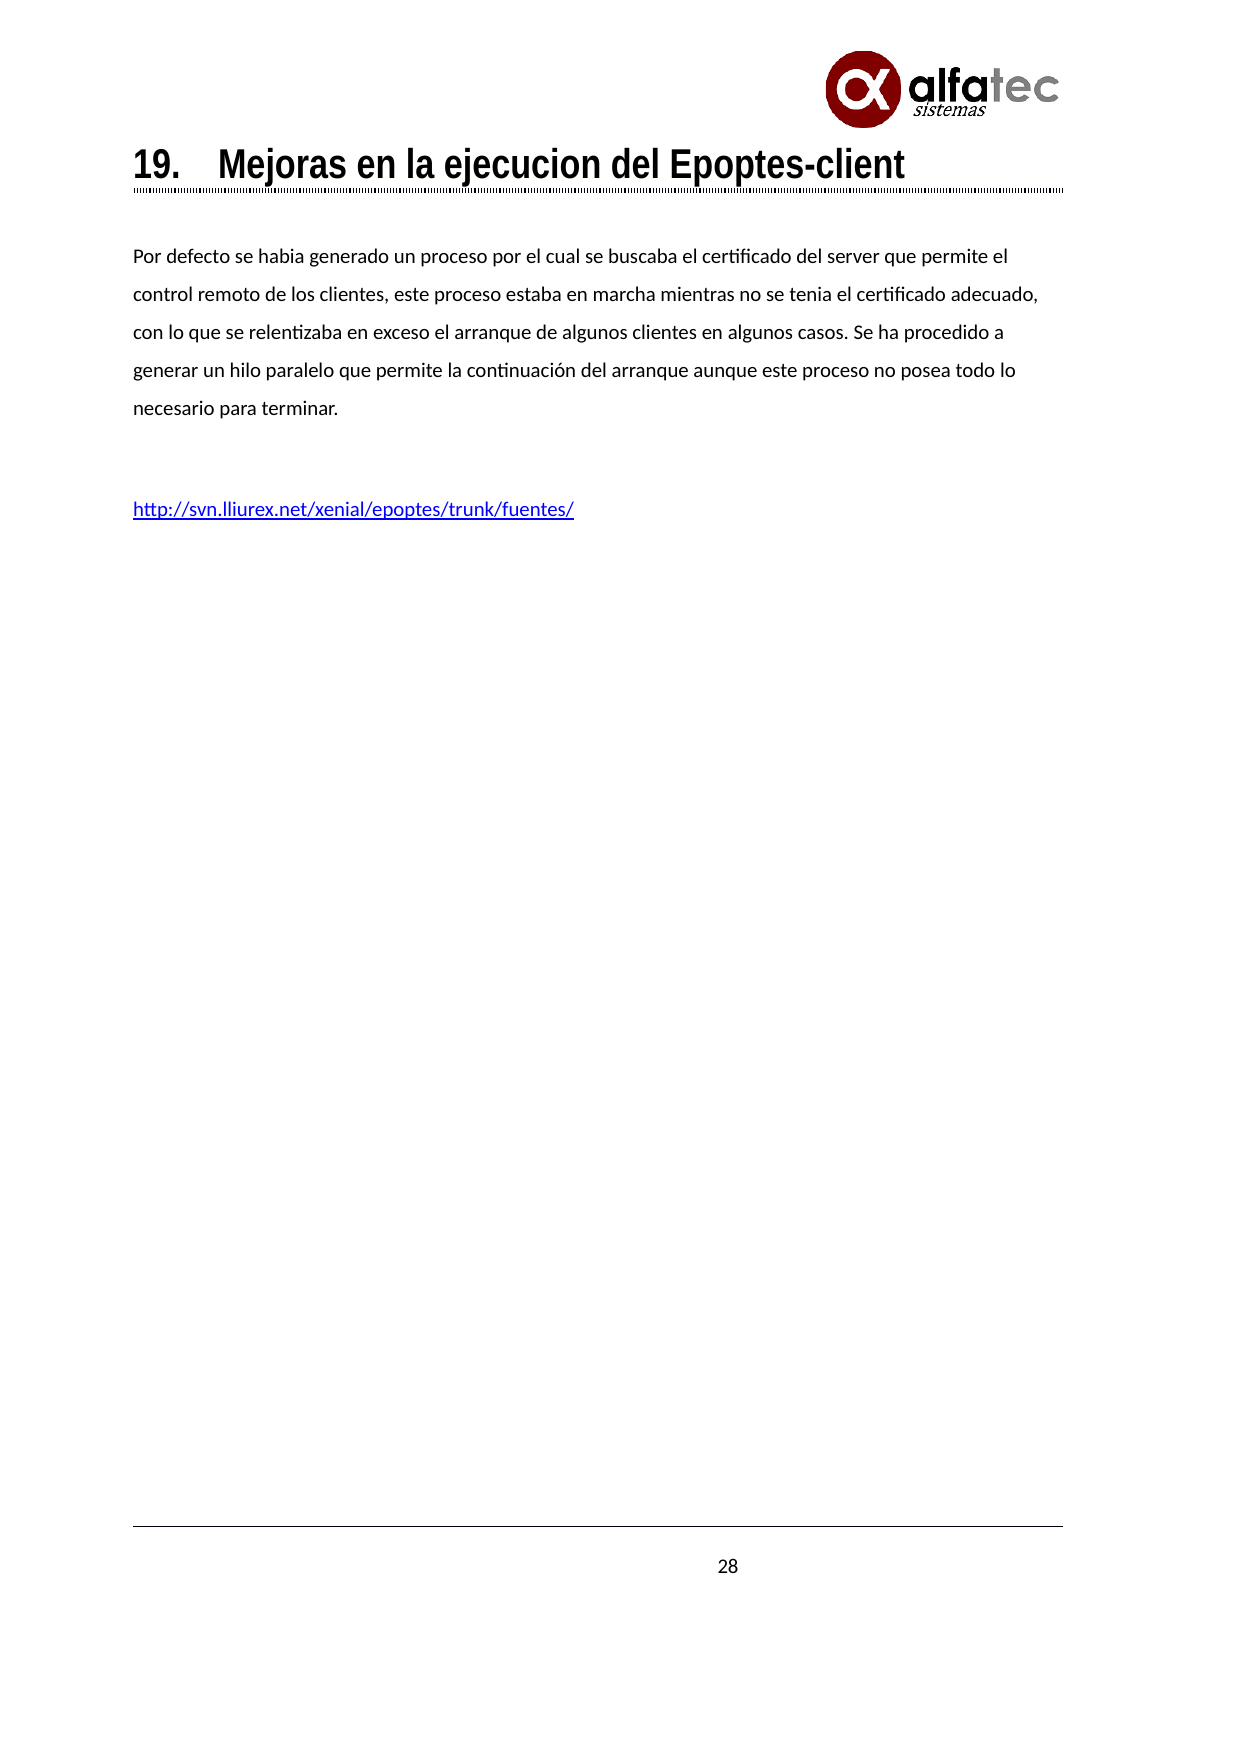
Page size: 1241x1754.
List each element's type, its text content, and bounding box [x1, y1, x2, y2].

picture [825, 51, 1061, 128]
text Por defecto se habia generado un proceso por el cual se buscaba el certificado del server que permite el control remoto de los clientes, este proceso estaba en marcha mientras no se tenia el certificado adecuado, con lo que se relentizaba en exceso el arranque de algunos clientes en algunos casos. Se ha procedido a generar un hilo paralelo que permite la continuación del arranque aunque este proceso no posea todo lo necesario para terminar. [133, 243, 1063, 421]
text http://svn.lliurex.net/xenial/epoptes/trunk/fuentes/ [133, 497, 1063, 522]
subtitle Mejoras en la ejecucion del Epoptes-client [133, 148, 1063, 193]
